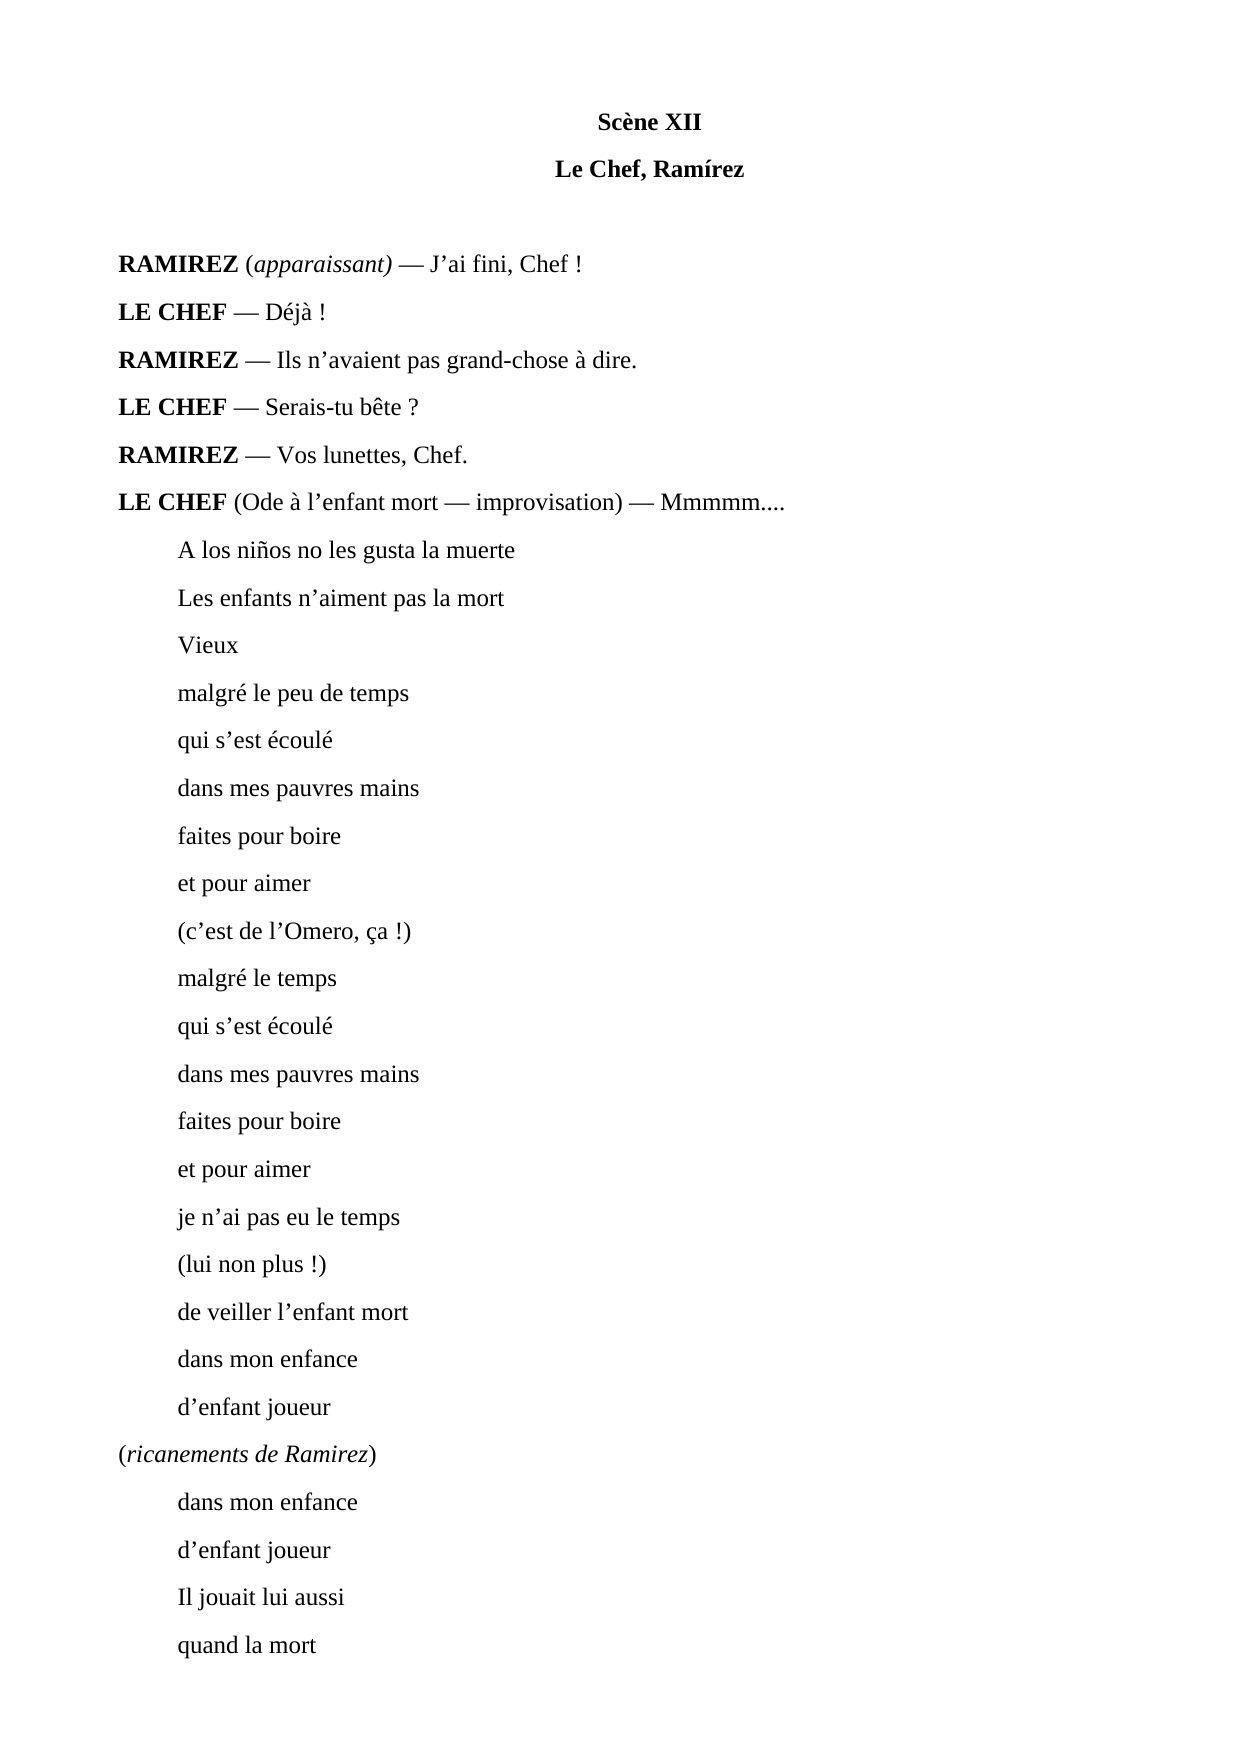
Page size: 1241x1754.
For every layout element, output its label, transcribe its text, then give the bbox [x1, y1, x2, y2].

text (ricanements de Ramirez) [118, 1439, 1181, 1468]
text Vieux [177, 630, 1122, 659]
text d’enfant joueur [177, 1392, 1122, 1421]
text qui s’est écoulé [177, 726, 1122, 754]
text RAMIREZ (apparaissant) — J’ai fini, Chef ! [118, 249, 1181, 278]
text LE CHEF — Déjà ! [118, 297, 1181, 326]
text qui s’est écoulé [177, 1011, 1122, 1040]
text faites pour boire [177, 1106, 1122, 1135]
text A los niños no les gusta la muerte [177, 535, 1122, 564]
text (lui non plus !) [177, 1249, 1122, 1278]
text (c’est de l’Omero, ça !) [177, 916, 1122, 945]
text LE CHEF (Ode à l’enfant mort — improvisation) — Mmmmm.... [118, 487, 1181, 516]
text et pour aimer [177, 1154, 1122, 1183]
text dans mon enfance [177, 1487, 1122, 1516]
text je n’ai pas eu le temps [177, 1202, 1122, 1230]
text et pour aimer [177, 868, 1122, 897]
text de veiller l’enfant mort [177, 1297, 1122, 1326]
text LE CHEF — Serais-tu bête ? [118, 392, 1181, 421]
text RAMIREZ — Vos lunettes, Chef. [118, 440, 1181, 469]
text RAMIREZ — Ils n’avaient pas grand-chose à dire. [118, 345, 1181, 373]
text Scène XII [118, 107, 1181, 135]
text dans mes pauvres mains [177, 773, 1122, 802]
text malgré le peu de temps [177, 678, 1122, 707]
text malgré le temps [177, 963, 1122, 992]
text faites pour boire [177, 821, 1122, 849]
text dans mon enfance [177, 1344, 1122, 1373]
text Il jouait lui aussi [177, 1582, 1122, 1611]
text dans mes pauvres mains [177, 1059, 1122, 1087]
text Les enfants n’aiment pas la mort [177, 583, 1122, 611]
text quand la mort [177, 1630, 1122, 1659]
text d’enfant joueur [177, 1535, 1122, 1563]
text Le Chef, Ramírez [118, 154, 1181, 183]
